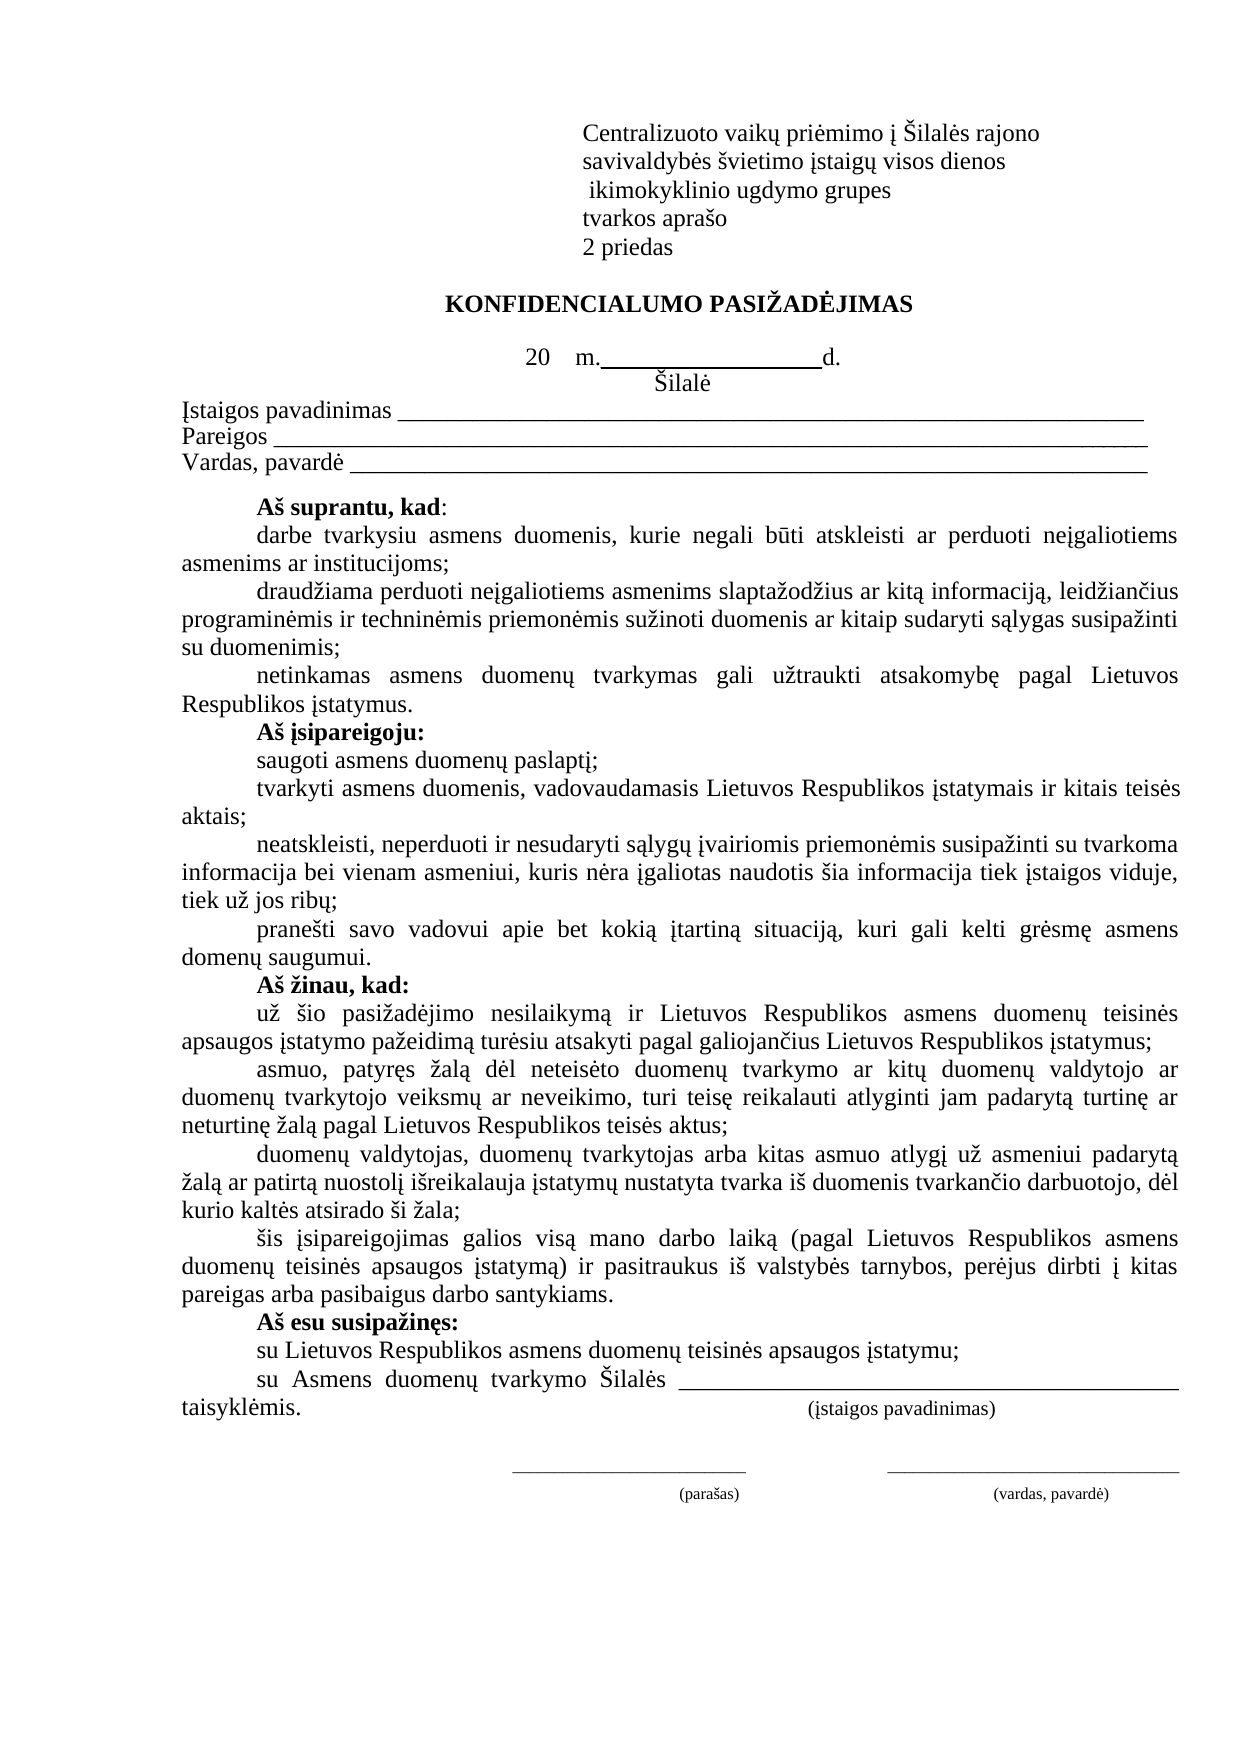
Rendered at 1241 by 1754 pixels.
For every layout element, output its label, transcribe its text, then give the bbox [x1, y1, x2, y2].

text Aš įsipareigoju: [181, 718, 1181, 746]
text Aš esu susipažinęs: [181, 1308, 1181, 1336]
text saugoti asmens duomenų paslaptį; [181, 746, 1181, 774]
text 2 priedas [582, 232, 1146, 261]
text su Lietuvos Respublikos asmens duomenų teisinės apsaugos įstatymu; [181, 1336, 1181, 1364]
text Įstaigos pavadinimas [181, 397, 1181, 423]
text tvarkyti asmens duomenis, vadovaudamasis Lietuvos Respublikos įstatymais ir kitais teisės aktais; [181, 774, 1181, 830]
text Vardas, pavardė [181, 449, 1181, 476]
text Aš suprantu, kad: [181, 493, 1181, 521]
text duomenų valdytojas, duomenų tvarkytojas arba kitas asmuo atlygį už asmeniui padarytą žalą ar patirtą nuostolį išreikalauja įstatymų nustatyta tvarka iš duomenis tvarkančio darbuotojo, dėl kurio kaltės atsirado ši žala; [181, 1139, 1179, 1224]
text ____________________________ ___________________________________ [181, 1449, 1179, 1477]
text neatskleisti, neperduoti ir nesudaryti sąlygų įvairiomis priemonėmis susipažinti su tvarkoma informacija bei vienam asmeniui, kuris nėra įgaliotas naudotis šia informacija tiek įstaigos viduje, tiek už jos ribų; [181, 830, 1179, 914]
text Šilalė [183, 371, 1181, 397]
text Aš žinau, kad: [181, 971, 1181, 999]
text 20 m. d. [525, 344, 1181, 371]
text KONFIDENCIALUMO PASIŽADĖJIMAS [177, 289, 1181, 318]
text Centralizuoto vaikų priėmimo į Šilalės rajono [582, 118, 1146, 147]
text (parašas) (vardas, pavardė) [181, 1477, 1179, 1505]
text darbe tvarkysiu asmens duomenis, kurie negali būti atskleisti ar perduoti neįgaliotiems asmenims ar institucijoms; [181, 521, 1179, 577]
text tvarkos aprašo [582, 204, 1146, 232]
text asmuo, patyręs žalą dėl neteisėto duomenų tvarkymo ar kitų duomenų valdytojo ar duomenų tvarkytojo veiksmų ar neveikimo, turi teisę reikalauti atlyginti jam padarytą turtinę ar neturtinę žalą pagal Lietuvos Respublikos teisės aktus; [181, 1055, 1179, 1139]
text draudžiama perduoti neįgaliotiems asmenims slaptažodžius ar kitą informaciją, leidžiančius programinėmis ir techninėmis priemonėmis sužinoti duomenis ar kitaip sudaryti sąlygas susipažinti su duomenimis; [181, 577, 1179, 661]
text su Asmens duomenų tvarkymo Šilalės ________________________________________ taisyklėmis. (įstaigos pavadinimas) [181, 1364, 1179, 1421]
text pranešti savo vadovui apie bet kokią įtartiną situaciją, kuri gali kelti grėsmę asmens domenų saugumui. [181, 914, 1179, 971]
text ikimokyklinio ugdymo grupes [582, 175, 1146, 204]
text savivaldybės švietimo įstaigų visos dienos [582, 147, 1146, 175]
text už šio pasižadėjimo nesilaikymą ir Lietuvos Respublikos asmens duomenų teisinės apsaugos įstatymo pažeidimą turėsiu atsakyti pagal galiojančius Lietuvos Respublikos įstatymus; [181, 999, 1179, 1055]
text šis įsipareigojimas galios visą mano darbo laiką (pagal Lietuvos Respublikos asmens duomenų teisinės apsaugos įstatymą) ir pasitraukus iš valstybės tarnybos, perėjus dirbti į kitas pareigas arba pasibaigus darbo santykiams. [181, 1224, 1179, 1308]
text Pareigos [181, 423, 1181, 449]
text netinkamas asmens duomenų tvarkymas gali užtraukti atsakomybę pagal Lietuvos Respublikos įstatymus. [181, 661, 1179, 718]
